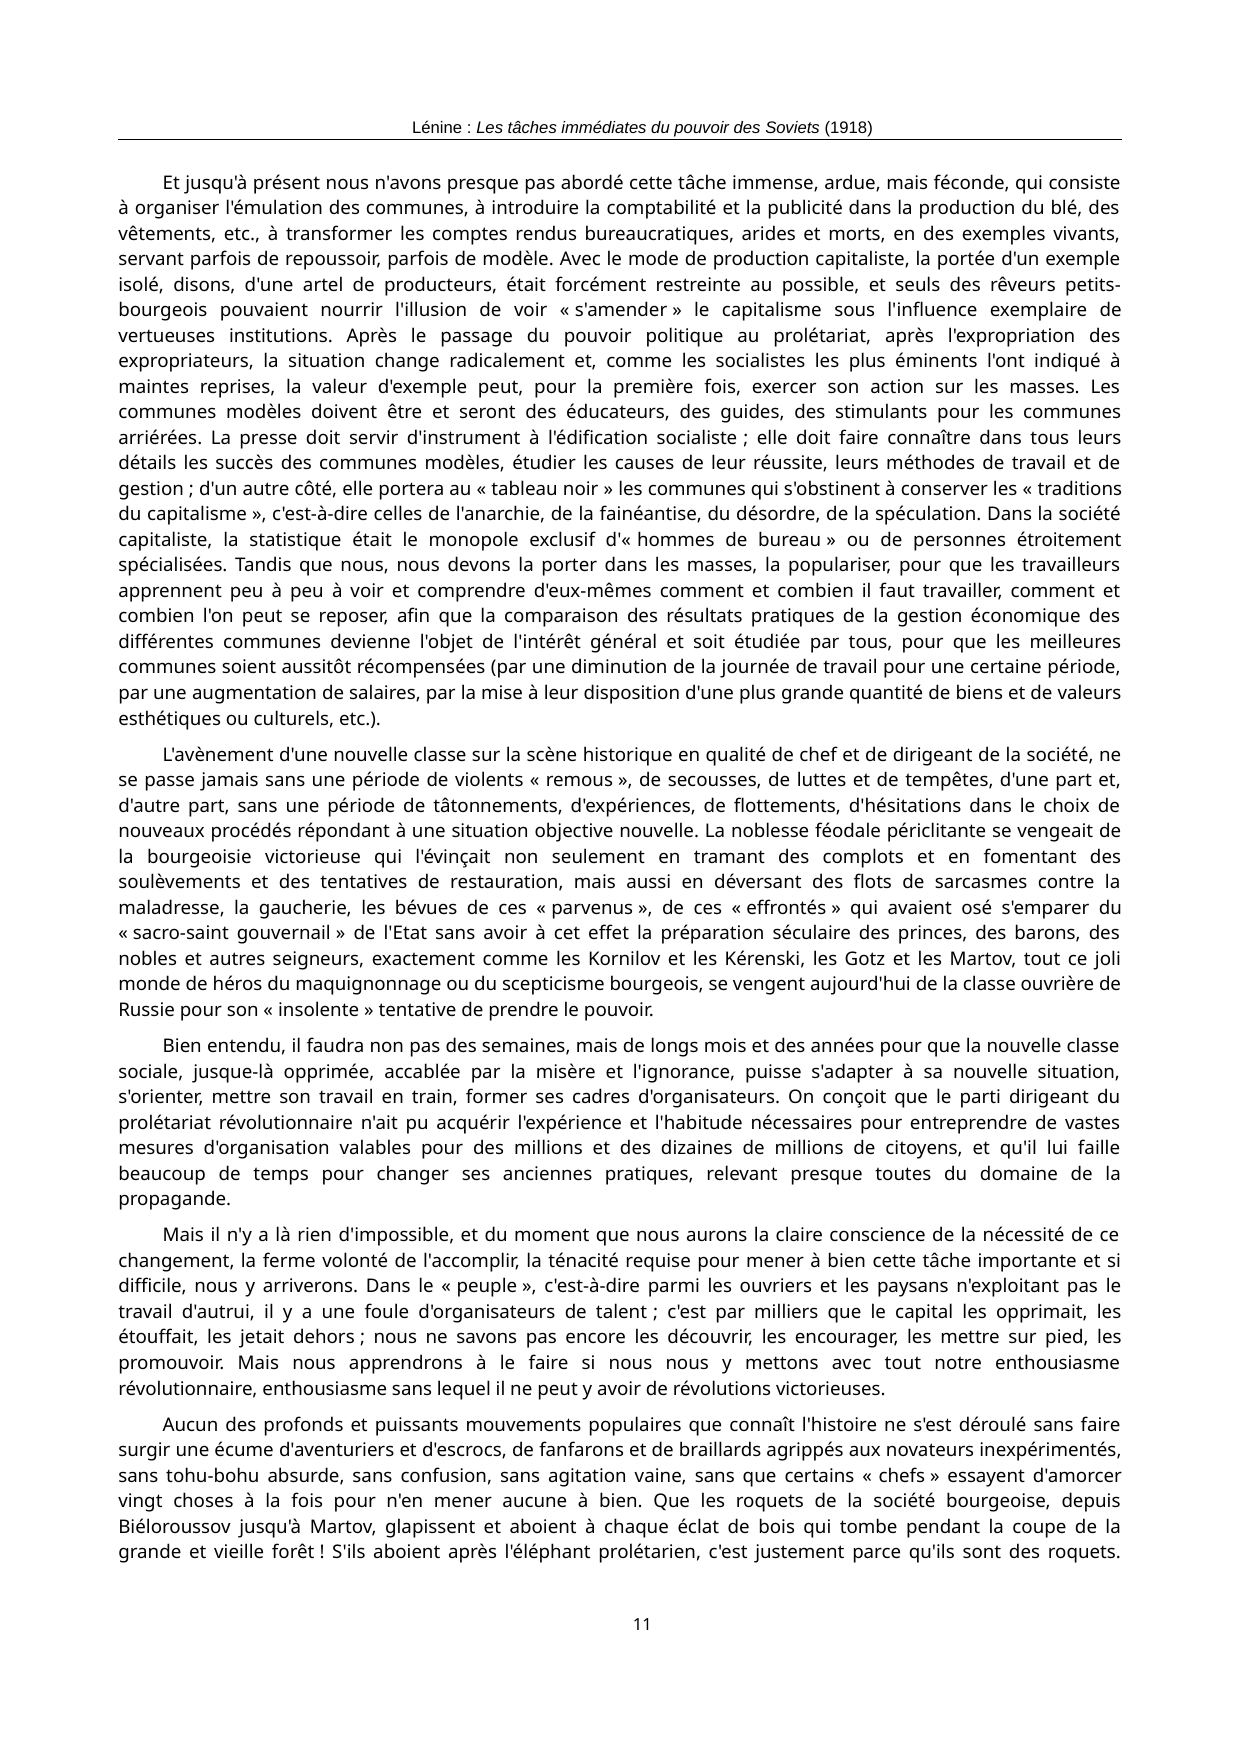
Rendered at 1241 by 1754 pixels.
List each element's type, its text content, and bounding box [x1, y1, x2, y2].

text Aucun des profonds et puissants mouvements populaires que connaît l'histoire ne s'est déroulé sans faire surgir une écume d'aventuriers et d'escrocs, de fanfarons et de braillards agrippés aux novateurs inexpérimentés, sans tohu-bohu absurde, sans confusion, sans agitation vaine, sans que certains « chefs » essayent d'amorcer vingt choses à la fois pour n'en mener aucune à bien. Que les roquets de la société bourgeoise, depuis Biéloroussov jusqu'à Martov, glapissent et aboient à chaque éclat de bois qui tombe pendant la coupe de la grande et vieille forêt ! S'ils aboient après l'éléphant prolétarien, c'est justement parce qu'ils sont des roquets. [118, 1411, 1122, 1564]
text Mais il n'y a là rien d'impossible, et du moment que nous aurons la claire conscience de la nécessité de ce changement, la ferme volonté de l'accomplir, la ténacité requise pour mener à bien cette tâche importante et si difficile, nous y arriverons. Dans le « peuple », c'est-à-dire parmi les ouvriers et les paysans n'exploitant pas le travail d'autrui, il y a une foule d'organisateurs de talent ; c'est par milliers que le capital les opprimait, les étouffait, les jetait dehors ; nous ne savons pas encore les découvrir, les encourager, les mettre sur pied, les promouvoir. Mais nous apprendrons à le faire si nous nous y mettons avec tout notre enthousiasme révolutionnaire, enthousiasme sans lequel il ne peut y avoir de révolutions victorieuses. [118, 1222, 1122, 1400]
text Bien entendu, il faudra non pas des semaines, mais de longs mois et des années pour que la nouvelle classe sociale, jusque-là opprimée, accablée par la misère et l'ignorance, puisse s'adapter à sa nouvelle situation, s'orienter, mettre son travail en train, former ses cadres d'organisateurs. On conçoit que le parti dirigeant du prolétariat révolutionnaire n'ait pu acquérir l'expérience et l'habitude nécessaires pour entreprendre de vastes mesures d'organisation valables pour des millions et des dizaines de millions de citoyens, et qu'il lui faille beaucoup de temps pour changer ses anciennes pratiques, relevant presque toutes du domaine de la propagande. [118, 1032, 1122, 1211]
text L'avènement d'une nouvelle classe sur la scène historique en qualité de chef et de dirigeant de la société, ne se passe jamais sans une période de violents « remous », de secousses, de luttes et de tempêtes, d'une part et, d'autre part, sans une période de tâtonnements, d'expériences, de flottements, d'hésitations dans le choix de nouveaux procédés répondant à une situation objective nouvelle. La noblesse féodale périclitante se vengeait de la bourgeoisie victorieuse qui l'évinçait non seulement en tramant des complots et en fomentant des soulèvements et des tentatives de restauration, mais aussi en déversant des flots de sarcasmes contre la maladresse, la gaucherie, les bévues de ces « parvenus », de ces « effrontés » qui avaient osé s'emparer du « sacro-saint gouvernail » de l'Etat sans avoir à cet effet la préparation séculaire des princes, des barons, des nobles et autres seigneurs, exactement comme les Kornilov et les Kérenski, les Gotz et les Martov, tout ce joli monde de héros du maquignonnage ou du scepticisme bourgeois, se vengent aujourd'hui de la classe ouvrière de Russie pour son « insolente » tentative de prendre le pouvoir. [118, 741, 1122, 1022]
text Et jusqu'à présent nous n'avons presque pas abordé cette tâche immense, ardue, mais féconde, qui consiste à organiser l'émulation des communes, à introduire la comptabilité et la publicité dans la production du blé, des vêtements, etc., à transformer les comptes rendus bureaucratiques, arides et morts, en des exemples vivants, servant parfois de repoussoir, parfois de modèle. Avec le mode de production capitaliste, la portée d'un exemple isolé, disons, d'une artel de producteurs, était forcément restreinte au possible, et seuls des rêveurs petits-bourgeois pouvaient nourrir l'illusion de voir « s'amender » le capitalisme sous l'influence exemplaire de vertueuses institutions. Après le passage du pouvoir politique au prolétariat, après l'expropriation des expropriateurs, la situation change radicalement et, comme les socialistes les plus éminents l'ont indiqué à maintes reprises, la valeur d'exemple peut, pour la première fois, exercer son action sur les masses. Les communes modèles doivent être et seront des éducateurs, des guides, des stimulants pour les communes arriérées. La presse doit servir d'instrument à l'édification socialiste ; elle doit faire connaître dans tous leurs détails les succès des communes modèles, étudier les causes de leur réussite, leurs méthodes de travail et de gestion ; d'un autre côté, elle portera au « tableau noir » les communes qui s'obstinent à conserver les « traditions du capitalisme », c'est-à-dire celles de l'anarchie, de la fainéantise, du désordre, de la spéculation. Dans la société capitaliste, la statistique était le monopole exclusif d'« hommes de bureau » ou de personnes étroitement spécialisées. Tandis que nous, nous devons la porter dans les masses, la populariser, pour que les travailleurs apprennent peu à peu à voir et comprendre d'eux-mêmes comment et combien il faut travailler, comment et combien l'on peut se reposer, afin que la comparaison des résultats pratiques de la gestion économique des différentes communes devienne l'objet de l'intérêt général et soit étudiée par tous, pour que les meilleures communes soient aussitôt récompensées (par une diminution de la journée de travail pour une certaine période, par une augmentation de salaires, par la mise à leur disposition d'une plus grande quantité de biens et de valeurs esthétiques ou culturels, etc.). [118, 169, 1122, 730]
